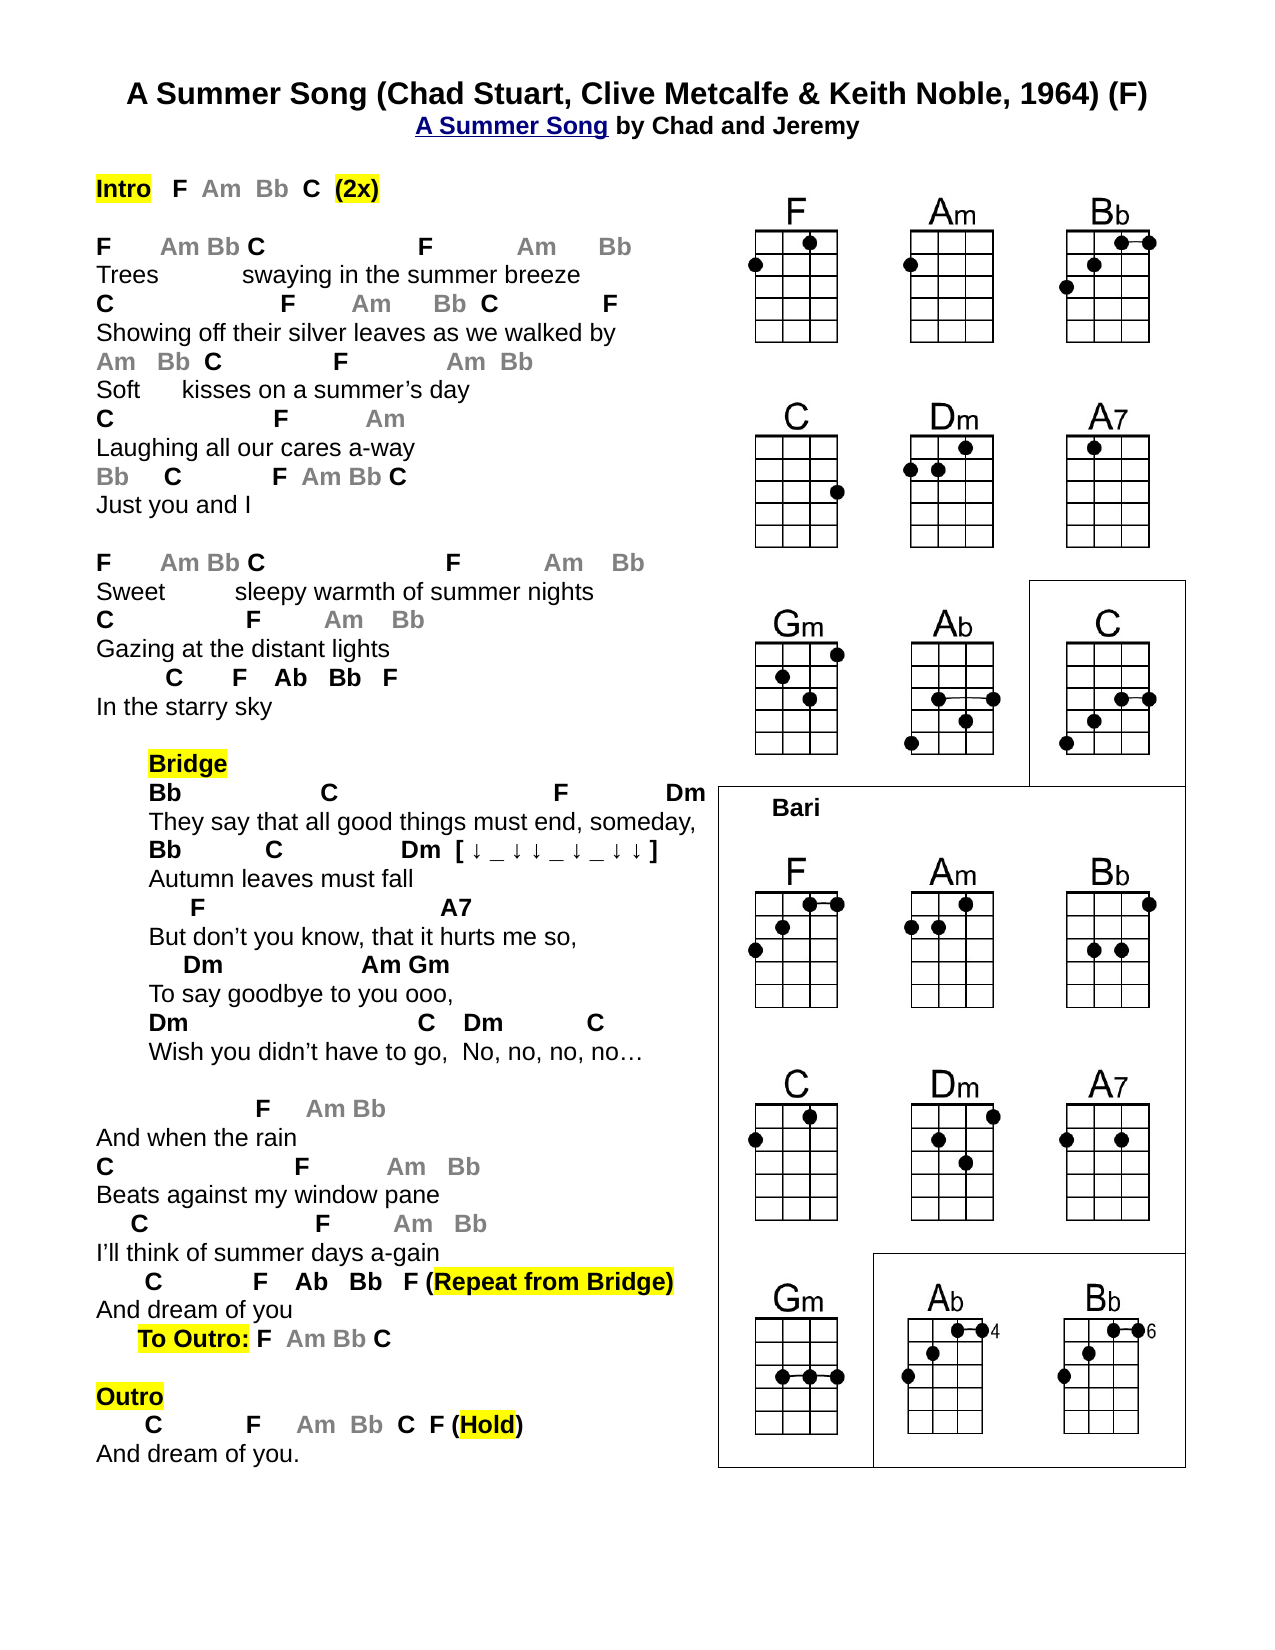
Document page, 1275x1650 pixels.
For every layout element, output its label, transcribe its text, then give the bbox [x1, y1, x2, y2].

table_cell [719, 1040, 874, 1253]
picture [889, 833, 1015, 1030]
table_cell [874, 787, 1029, 827]
table_cell [1030, 827, 1185, 1040]
table_cell [874, 827, 1029, 1040]
text A Summer Song (Chad Stuart, Clive Metcalfe & Keith Noble, 1964) (F) [90, 75, 1185, 111]
table_header [718, 169, 874, 374]
table_header [1030, 169, 1185, 374]
picture [1044, 1259, 1171, 1456]
table_cell [1030, 581, 1185, 786]
table_header [874, 169, 1029, 374]
picture [1044, 379, 1171, 569]
table_cell [719, 827, 874, 1040]
table_cell [1030, 374, 1185, 579]
picture [1044, 586, 1171, 776]
picture [733, 586, 859, 776]
picture [888, 379, 1015, 569]
picture [1044, 1045, 1171, 1243]
table_header Intro F Am Bb C (2x) F Am Bb C F Am Bb Trees swaying in the summer breeze C F Am Bb C F Showing off their silver leaves as we walked by Am Bb C F Am Bb Soft kisses on a summer’s day C F Am Laughing all our cares a-way Bb C F Am Bb C Just you and I F Am Bb C F Am Bb Sweet sleepy warmth of summer nights C F Am Bb Gazing at the distant lights C F Ab Bb F In the starry sky Bridge Bb C F Dm They say that all good things must end, someday, Bb C Dm [ ↓ _ ↓ ↓ _ ↓ _ ↓ ↓ ] Autumn leaves must fall F A7 But don’t you know, that it hurts me so, Dm Am Gm To say goodbye to you ooo, Dm C Dm C Wish you didn’t have to go, No, no, no, no… F Am Bb And when the rain C F Am Bb Beats against my window pane C F Am Bb I’ll think of summer days a-gain C F Ab Bb F (Repeat from Bridge) And dream of you To Outro: F Am Bb C Outro C F Am Bb C F (Hold) And dream of you. [90, 169, 718, 1484]
picture [733, 174, 859, 364]
picture [733, 833, 859, 1030]
table_cell [874, 374, 1029, 579]
picture [733, 1045, 859, 1243]
table_cell [1030, 787, 1185, 827]
text A Summer Song by Chad and Jeremy [90, 111, 1185, 140]
picture [889, 586, 1015, 776]
picture [733, 1259, 859, 1457]
picture [888, 174, 1015, 364]
table_cell [1030, 1254, 1185, 1467]
table_cell Bari [719, 787, 874, 827]
table_cell [874, 580, 1029, 786]
picture [733, 379, 859, 569]
table_cell [718, 374, 874, 579]
table_cell [1030, 1040, 1185, 1253]
picture [1044, 174, 1171, 364]
picture [889, 1045, 1015, 1243]
table_cell [874, 1040, 1029, 1253]
picture [888, 1259, 1015, 1456]
table_cell [718, 1468, 1185, 1484]
table_cell [719, 1253, 873, 1467]
table_cell [874, 1254, 1029, 1467]
picture [1044, 833, 1171, 1030]
table_cell [718, 580, 874, 786]
